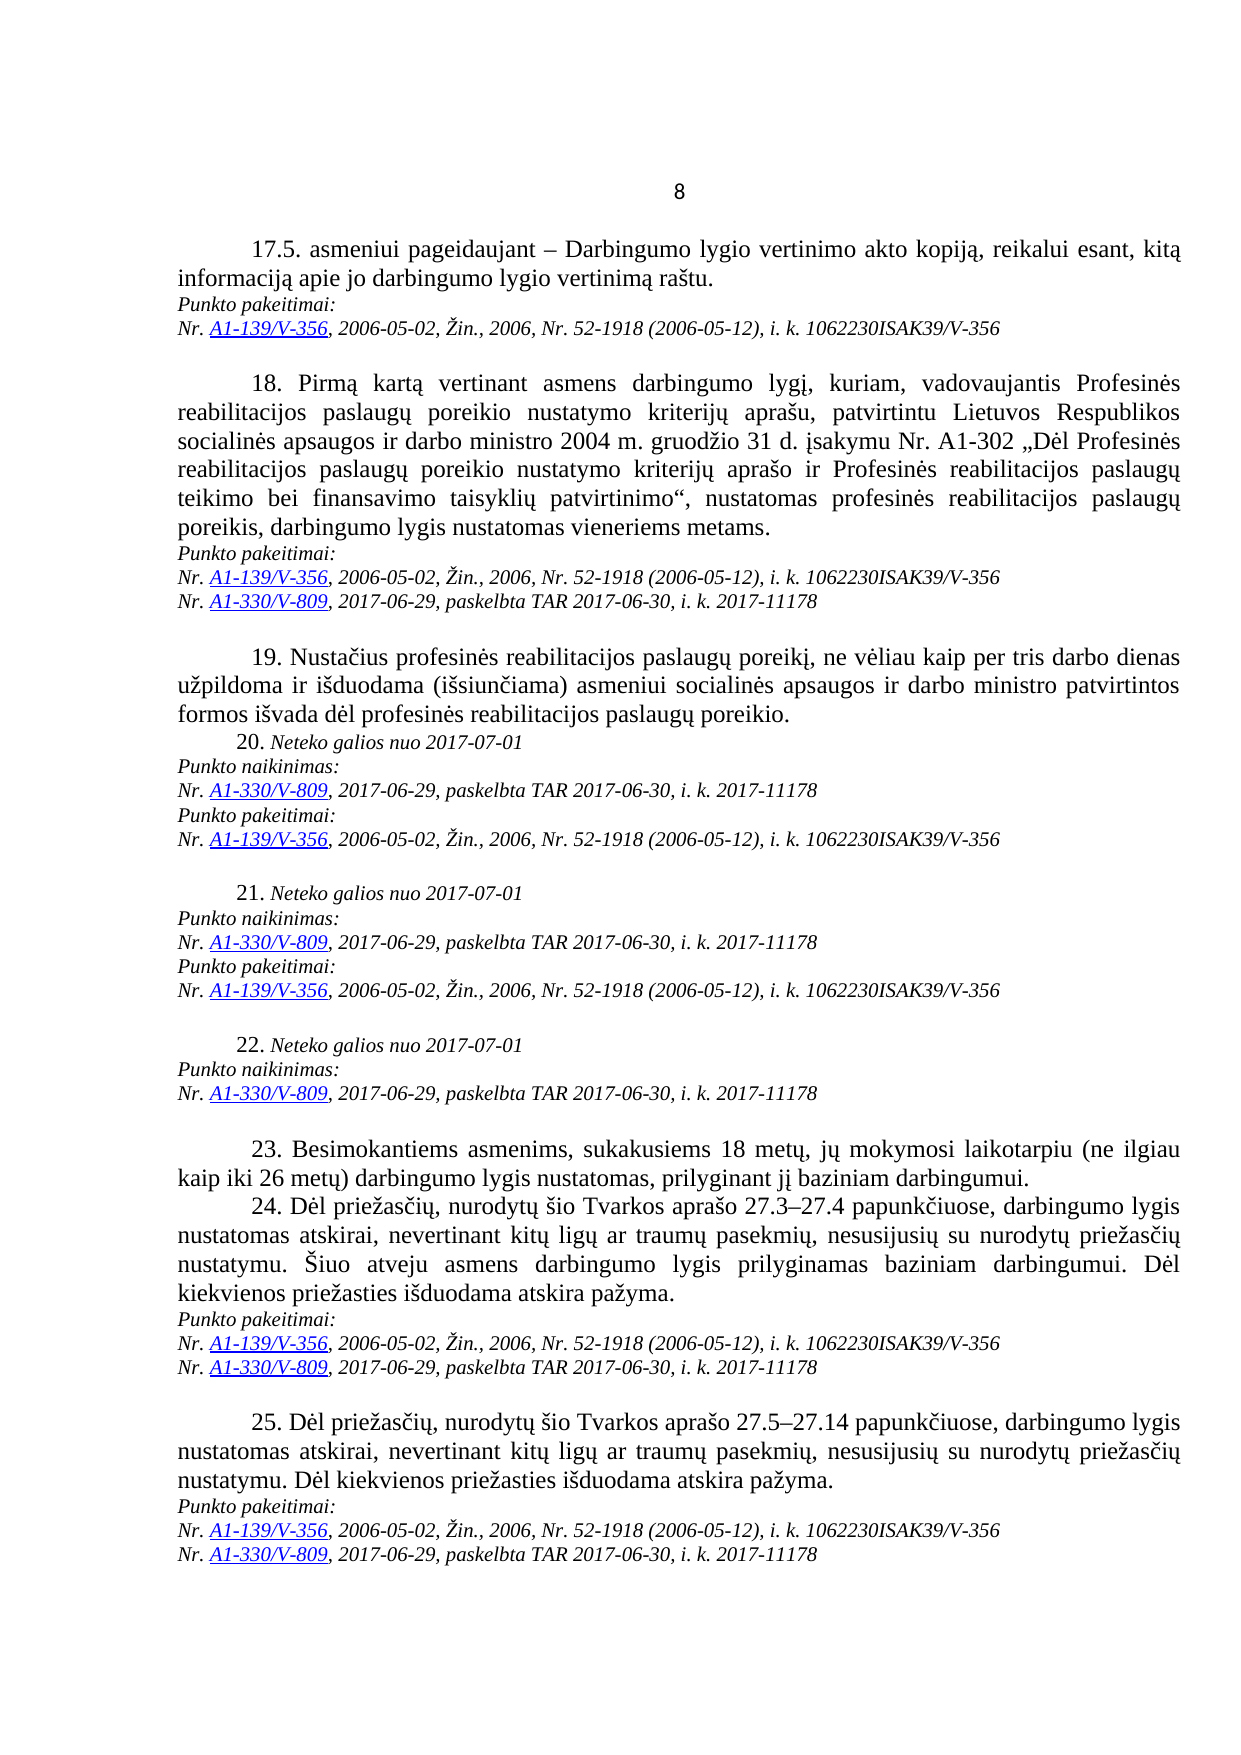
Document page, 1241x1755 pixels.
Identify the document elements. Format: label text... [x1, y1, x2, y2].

text 20. Neteko galios nuo 2017-07-01 [177, 728, 1181, 754]
text Punkto pakeitimai: [177, 1306, 1181, 1331]
text Nr. A1-139/V-356, 2006-05-02, Žin., 2006, Nr. 52-1918 (2006-05-12), i. k. 1062230ISAK39/V-356 [177, 1518, 1181, 1542]
text Punkto naikinimas: [177, 754, 1181, 778]
text Nr. A1-330/V-809, 2017-06-29, paskelbta TAR 2017-06-30, i. k. 2017-11178 [177, 1542, 1181, 1566]
text 17.5. asmeniui pageidaujant – Darbingumo lygio vertinimo akto kopiją, reikalui esant, kitą informaciją apie jo darbingumo lygio vertinimą raštu. [177, 234, 1181, 291]
text Punkto pakeitimai: [177, 541, 1181, 565]
text Punkto pakeitimai: [177, 802, 1181, 827]
text Nr. A1-139/V-356, 2006-05-02, Žin., 2006, Nr. 52-1918 (2006-05-12), i. k. 1062230ISAK39/V-356 [177, 978, 1181, 1002]
text Nr. A1-139/V-356, 2006-05-02, Žin., 2006, Nr. 52-1918 (2006-05-12), i. k. 1062230ISAK39/V-356 [177, 565, 1181, 589]
text Nr. A1-330/V-809, 2017-06-29, paskelbta TAR 2017-06-30, i. k. 2017-11178 [177, 778, 1181, 802]
text 25. Dėl priežasčių, nurodytų šio Tvarkos aprašo 27.5–27.14 papunkčiuose, darbingumo lygis nustatomas atskirai, nevertinant kitų ligų ar traumų pasekmių, nesusijusių su nurodytų priežasčių nustatymu. Dėl kiekvienos priežasties išduodama atskira pažyma. [177, 1407, 1181, 1494]
text 22. Neteko galios nuo 2017-07-01 [177, 1031, 1181, 1057]
text 23. Besimokantiems asmenims, sukakusiems 18 metų, jų mokymosi laikotarpiu (ne ilgiau kaip iki 26 metų) darbingumo lygis nustatomas, prilyginant jį baziniam darbingumui. [177, 1134, 1181, 1191]
text Nr. A1-330/V-809, 2017-06-29, paskelbta TAR 2017-06-30, i. k. 2017-11178 [177, 1354, 1181, 1379]
text Nr. A1-139/V-356, 2006-05-02, Žin., 2006, Nr. 52-1918 (2006-05-12), i. k. 1062230ISAK39/V-356 [177, 827, 1181, 851]
text Punkto pakeitimai: [177, 291, 1181, 316]
text Nr. A1-139/V-356, 2006-05-02, Žin., 2006, Nr. 52-1918 (2006-05-12), i. k. 1062230ISAK39/V-356 [177, 316, 1181, 339]
text 18. Pirmą kartą vertinant asmens darbingumo lygį, kuriam, vadovaujantis Profesinės reabilitacijos paslaugų poreikio nustatymo kriterijų aprašu, patvirtintu Lietuvos Respublikos socialinės apsaugos ir darbo ministro 2004 m. gruodžio 31 d. įsakymu Nr. A1-302 „Dėl Profesinės reabilitacijos paslaugų poreikio nustatymo kriterijų aprašo ir Profesinės reabilitacijos paslaugų teikimo bei finansavimo taisyklių patvirtinimo“, nustatomas profesinės reabilitacijos paslaugų poreikis, darbingumo lygis nustatomas vieneriems metams. [177, 368, 1181, 541]
text Nr. A1-139/V-356, 2006-05-02, Žin., 2006, Nr. 52-1918 (2006-05-12), i. k. 1062230ISAK39/V-356 [177, 1331, 1181, 1354]
text Nr. A1-330/V-809, 2017-06-29, paskelbta TAR 2017-06-30, i. k. 2017-11178 [177, 589, 1181, 613]
text 19. Nustačius profesinės reabilitacijos paslaugų poreikį, ne vėliau kaip per tris darbo dienas užpildoma ir išduodama (išsiunčiama) asmeniui socialinės apsaugos ir darbo ministro patvirtintos formos išvada dėl profesinės reabilitacijos paslaugų poreikio. [177, 642, 1181, 728]
text Punkto naikinimas: [177, 906, 1181, 930]
text Nr. A1-330/V-809, 2017-06-29, paskelbta TAR 2017-06-30, i. k. 2017-11178 [177, 1081, 1181, 1105]
text Nr. A1-330/V-809, 2017-06-29, paskelbta TAR 2017-06-30, i. k. 2017-11178 [177, 930, 1181, 954]
text Punkto pakeitimai: [177, 954, 1181, 978]
text Punkto pakeitimai: [177, 1494, 1181, 1518]
text 21. Neteko galios nuo 2017-07-01 [177, 879, 1181, 906]
text Punkto naikinimas: [177, 1057, 1181, 1081]
text 24. Dėl priežasčių, nurodytų šio Tvarkos aprašo 27.3–27.4 papunkčiuose, darbingumo lygis nustatomas atskirai, nevertinant kitų ligų ar traumų pasekmių, nesusijusių su nurodytų priežasčių nustatymu. Šiuo atveju asmens darbingumo lygis prilyginamas baziniam darbingumui. Dėl kiekvienos priežasties išduodama atskira pažyma. [177, 1191, 1181, 1306]
